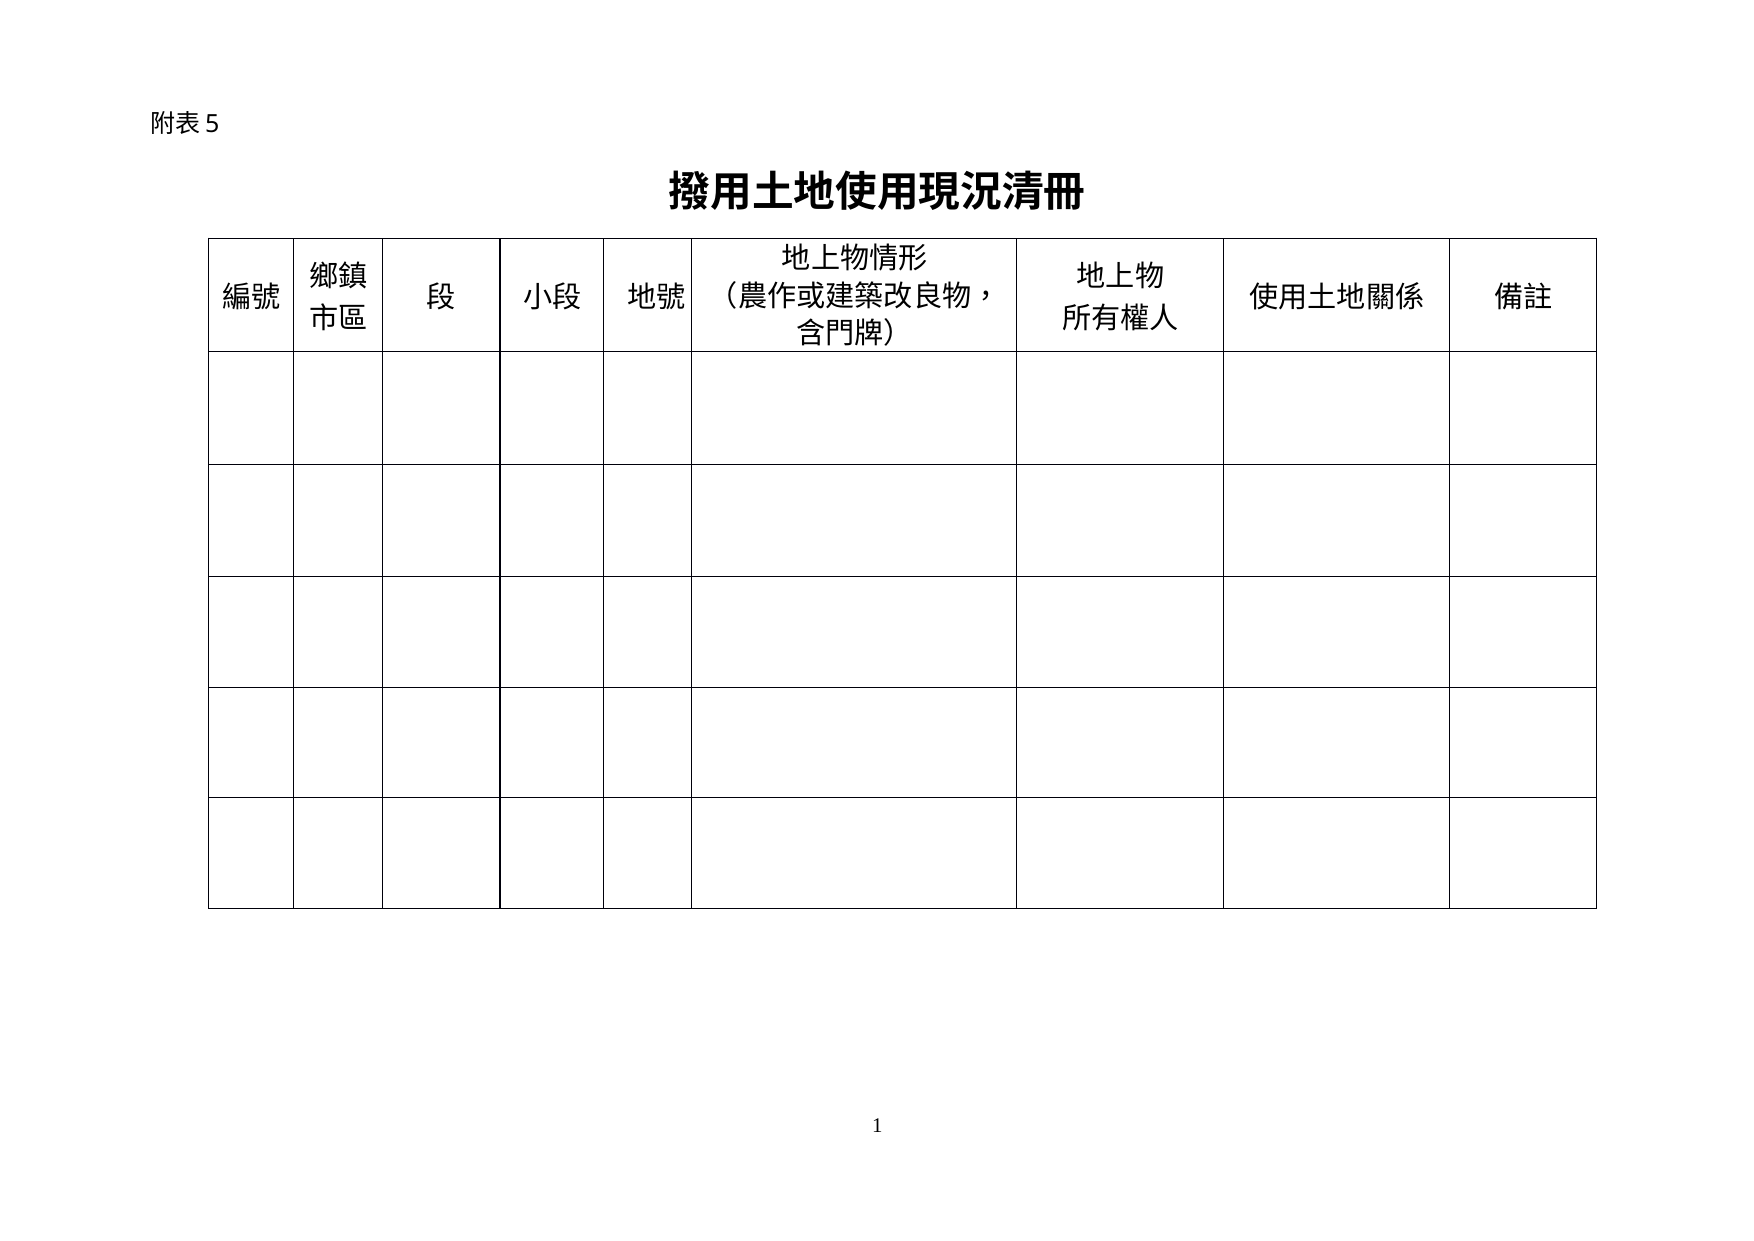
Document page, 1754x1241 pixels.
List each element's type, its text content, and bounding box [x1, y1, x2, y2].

table_cell [692, 688, 1016, 797]
table_header 地上物 所有權人 [1017, 239, 1223, 351]
table_cell [1450, 688, 1596, 797]
table_cell [1224, 798, 1449, 908]
table_cell [692, 352, 1016, 464]
table_cell [383, 577, 499, 687]
table_cell [692, 577, 1016, 687]
table_header 段 [383, 239, 499, 351]
table_cell [501, 798, 603, 908]
table_cell [501, 688, 603, 797]
table_cell [604, 688, 691, 797]
table_header 地上物情形 （農作或建築改良物，含門牌） [692, 239, 1016, 351]
table_cell [604, 352, 691, 464]
table_cell [209, 688, 293, 797]
table_cell [1224, 688, 1449, 797]
table_cell [294, 577, 382, 687]
table_cell [209, 465, 293, 576]
table_cell [1450, 798, 1596, 908]
table_cell [692, 798, 1016, 908]
table_cell [501, 465, 603, 576]
table_header 地號 [604, 239, 691, 351]
table_cell [1450, 352, 1596, 464]
table_cell [1017, 352, 1223, 464]
table_cell [604, 577, 691, 687]
table_cell [692, 465, 1016, 576]
table_cell [1017, 577, 1223, 687]
table_cell [1450, 577, 1596, 687]
text 附表5 [150, 103, 1604, 140]
table_cell [209, 352, 293, 464]
text 撥用土地使用現況清冊 [150, 158, 1604, 219]
table_cell [1224, 577, 1449, 687]
table_cell [294, 352, 382, 464]
table_header 備註 [1450, 239, 1596, 351]
table_cell [1017, 465, 1223, 576]
table_cell [209, 798, 293, 908]
table_header 編號 [209, 239, 293, 351]
table_cell [294, 798, 382, 908]
table_cell [1017, 798, 1223, 908]
table_cell [501, 352, 603, 464]
table_cell [1224, 465, 1449, 576]
table_cell [383, 688, 499, 797]
table_cell [1450, 465, 1596, 576]
table_cell [604, 465, 691, 576]
table_cell [383, 352, 499, 464]
table_cell [383, 798, 499, 908]
table_cell [294, 688, 382, 797]
table_cell [1224, 352, 1449, 464]
table_cell [294, 465, 382, 576]
table_cell [1017, 688, 1223, 797]
table_cell [383, 465, 499, 576]
table_header 使用土地關係 [1224, 239, 1449, 351]
table_header 小段 [501, 239, 603, 351]
table_cell [209, 577, 293, 687]
table_cell [501, 577, 603, 687]
table_header 鄉鎮 市區 [294, 239, 382, 351]
table_cell [604, 798, 691, 908]
